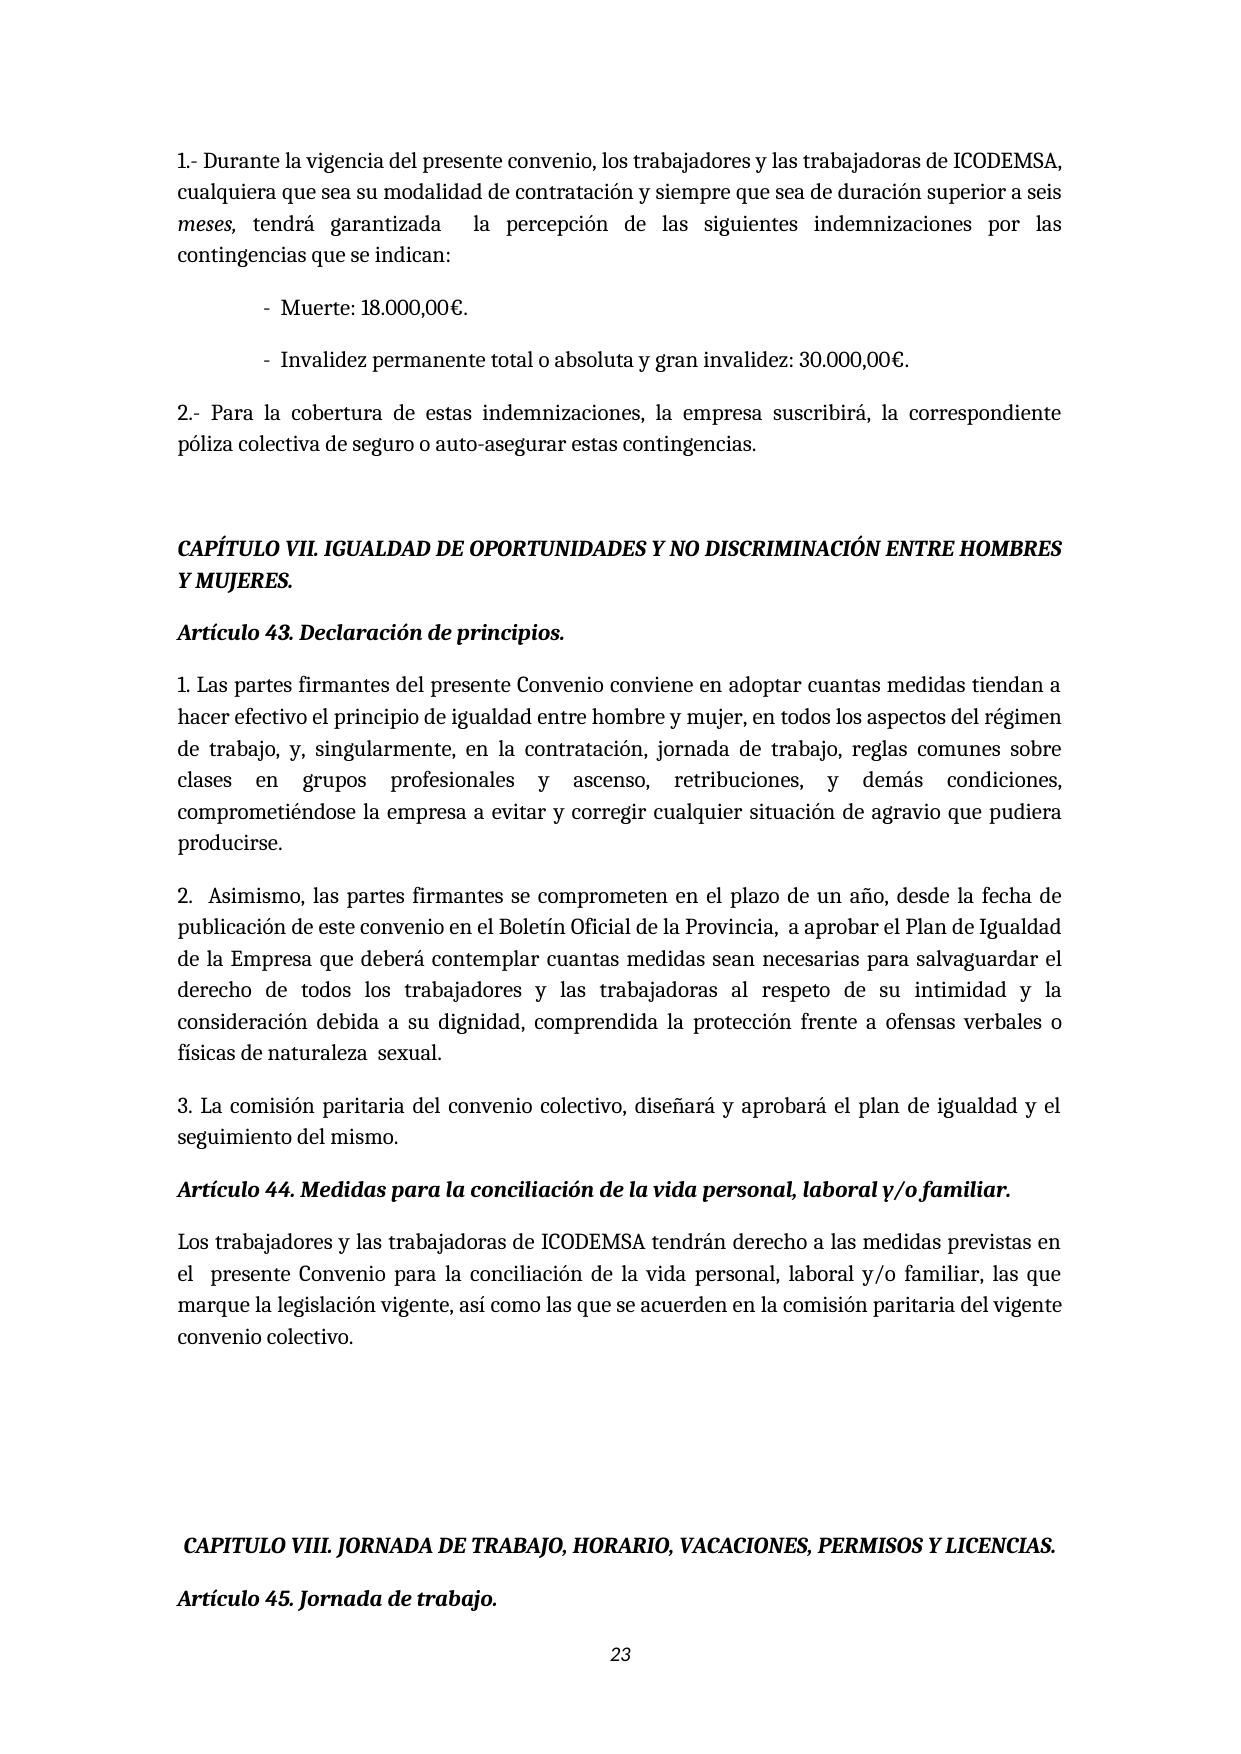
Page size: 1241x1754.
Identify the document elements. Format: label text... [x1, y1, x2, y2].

text CAPÍTULO VII. IGUALDAD DE OPORTUNIDADES Y NO DISCRIMINACIÓN ENTRE HOMBRES Y MUJERES. [177, 536, 1063, 594]
text 1. Las partes firmantes del presente Convenio conviene en adoptar cuantas medidas tiendan a hacer efectivo el principio de igualdad entre hombre y mujer, en todos los aspectos del régimen de trabajo, y, singularmente, en la contratación, jornada de trabajo, reglas comunes sobre clases en grupos profesionales y ascenso, retribuciones, y demás condiciones, comprometiéndose la empresa a evitar y corregir cualquier situación de agravio que pudiera producirse. [177, 672, 1063, 856]
text Artículo 43. Declaración de principios. [177, 620, 1063, 646]
text CAPITULO VIII. JORNADA DE TRABAJO, HORARIO, VACACIONES, PERMISOS Y LICENCIAS. [177, 1533, 1063, 1559]
text 3. La comisión paritaria del convenio colectivo, diseñará y aprobará el plan de igualdad y el seguimiento del mismo. [177, 1093, 1063, 1151]
list - Invalidez permanente total o absoluta y gran invalidez: 30.000,00€. [177, 347, 1063, 373]
text Artículo 45. Jornada de trabajo. [177, 1586, 1063, 1612]
list - Muerte: 18.000,00€. [177, 295, 1063, 321]
text 2. Asimismo, las partes firmantes se comprometen en el plazo de un año, desde la fecha de publicación de este convenio en el Boletín Oficial de la Provincia, a aprobar el Plan de Igualdad de la Empresa que deberá contemplar cuantas medidas sean necesarias para salvaguardar el derecho de todos los trabajadores y las trabajadoras al respeto de su intimidad y la consideración debida a su dignidad, comprendida la protección frente a ofensas verbales o físicas de naturaleza sexual. [177, 882, 1063, 1067]
text 1.- Durante la vigencia del presente convenio, los trabajadores y las trabajadoras de ICODEMSA, cualquiera que sea su modalidad de contratación y siempre que sea de duración superior a seis meses, tendrá garantizada la percepción de las siguientes indemnizaciones por las contingencias que se indican: [177, 148, 1063, 269]
text Los trabajadores y las trabajadoras de ICODEMSA tendrán derecho a las medidas previstas en el presente Convenio para la conciliación de la vida personal, laboral y/o familiar, las que marque la legislación vigente, así como las que se acuerden en la comisión paritaria del vigente convenio colectivo. [177, 1229, 1063, 1350]
list 2.- Para la cobertura de estas indemnizaciones, la empresa suscribirá, la correspondiente póliza colectiva de seguro o auto-asegurar estas contingencias. [177, 399, 1063, 457]
text Artículo 44. Medidas para la conciliación de la vida personal, laboral y/o familiar. [177, 1177, 1063, 1203]
